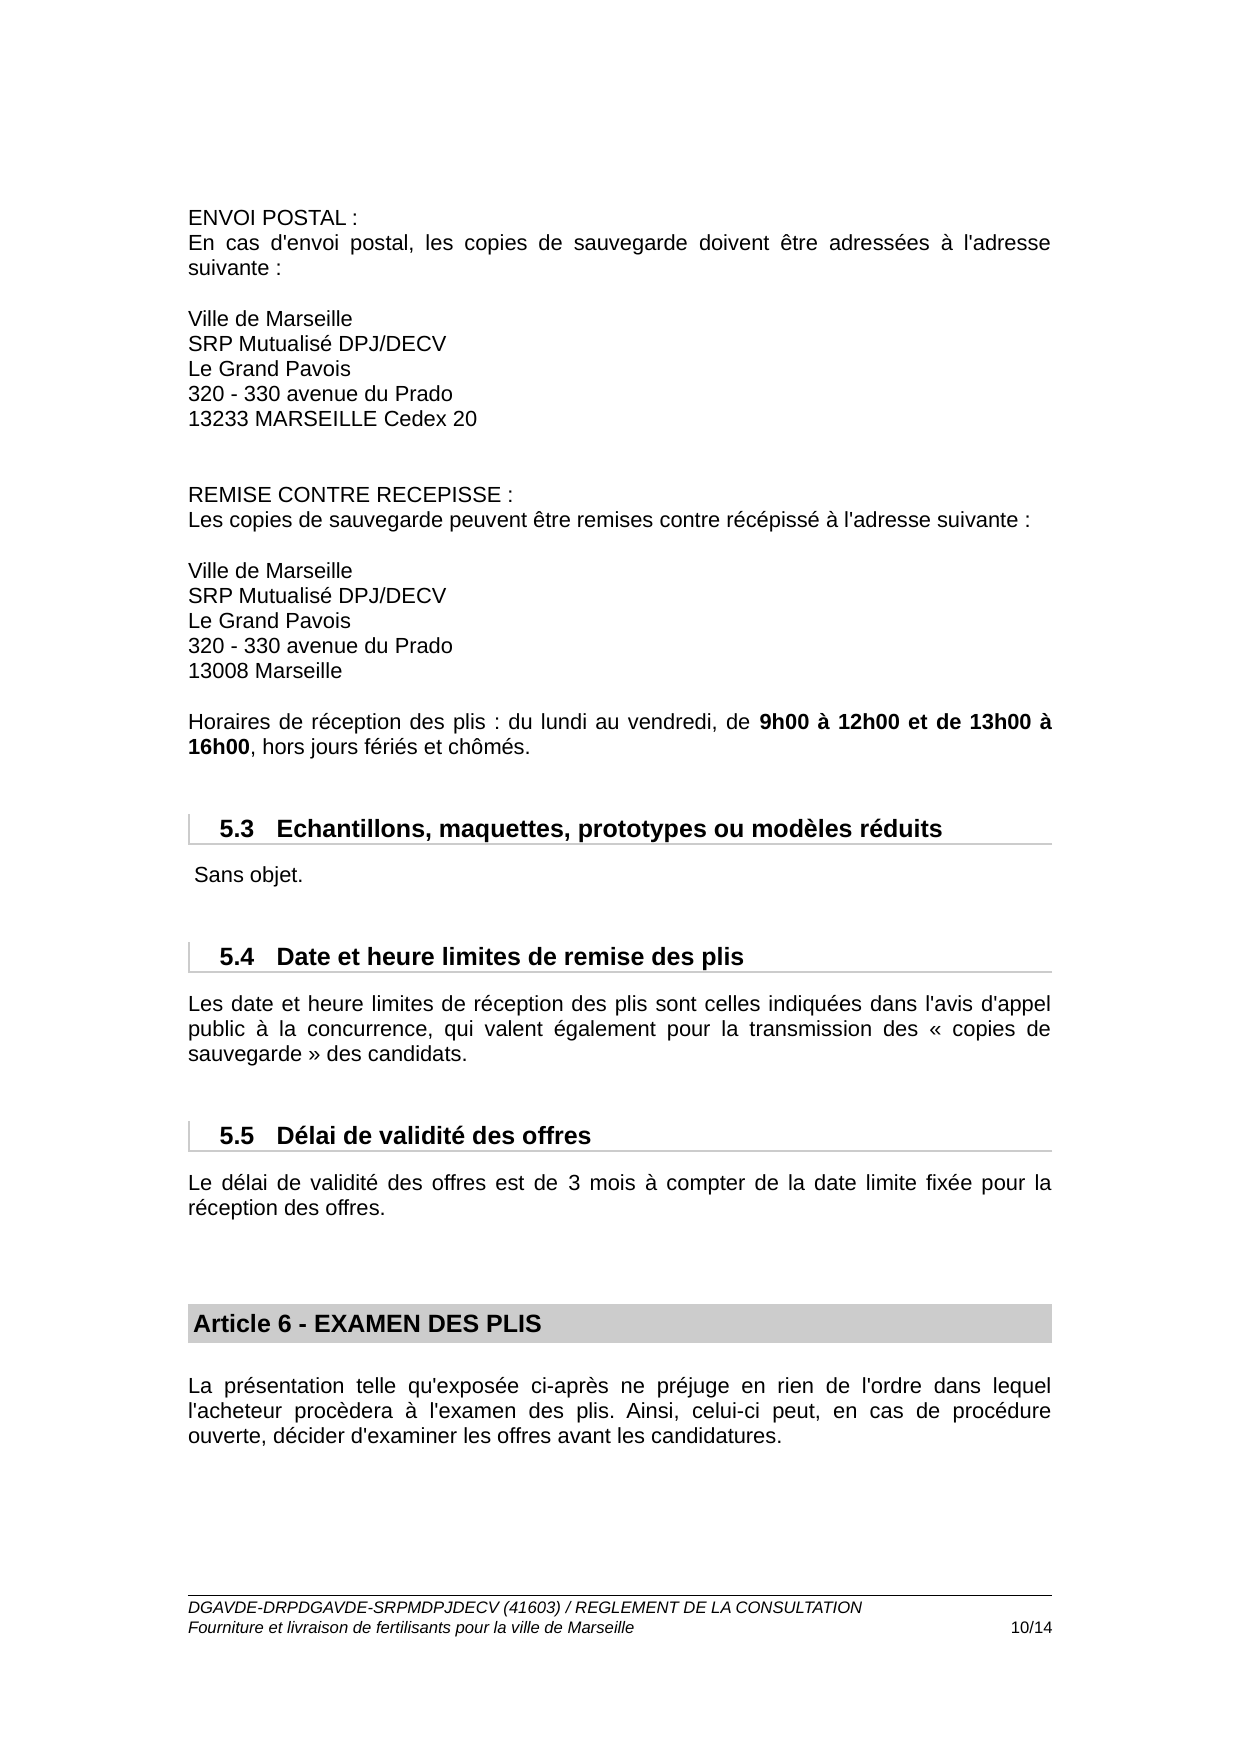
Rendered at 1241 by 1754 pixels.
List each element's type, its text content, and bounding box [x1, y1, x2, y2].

text SRP Mutualisé DPJ/DECV [188, 331, 1052, 356]
text Les date et heure limites de réception des plis sont celles indiquées dans l'avis d'appel public à la concurrence, qui valent également pour la transmission des « copies de sauvegarde » des candidats. [188, 991, 1052, 1066]
text Ville de Marseille [188, 557, 1052, 583]
subtitle Délai de validité des offres [190, 1121, 1052, 1150]
text La présentation telle qu'exposée ci-après ne préjuge en rien de l'ordre dans lequel l'acheteur procèdera à l'examen des plis. Ainsi, celui-ci peut, en cas de procédure ouverte, décider d'examiner les offres avant les candidatures. [188, 1373, 1052, 1448]
text Ville de Marseille [188, 305, 1052, 331]
text Le Grand Pavois [188, 608, 1052, 633]
text Les copies de sauvegarde peuvent être remises contre récépissé à l'adresse suivante : [188, 507, 1052, 532]
text En cas d'envoi postal, les copies de sauvegarde doivent être adressées à l'adresse suivante : [188, 230, 1052, 280]
subtitle Echantillons, maquettes, prototypes ou modèles réduits [190, 814, 1052, 843]
text ENVOI POSTAL : [188, 204, 1052, 230]
subtitle EXAMEN DES PLIS [190, 1307, 1050, 1341]
text Le Grand Pavois [188, 356, 1052, 381]
text SRP Mutualisé DPJ/DECV [188, 583, 1052, 608]
subtitle Date et heure limites de remise des plis [190, 942, 1052, 971]
text REMISE CONTRE RECEPISSE : [188, 482, 1052, 507]
text 13233 MARSEILLE Cedex 20 [188, 406, 1052, 431]
text Horaires de réception des plis : du lundi au vendredi, de 9h00 à 12h00 et de 13h00 à 16h00, hors jours fériés et chômés. [188, 709, 1052, 759]
text 320 - 330 avenue du Prado [188, 633, 1052, 658]
text Le délai de validité des offres est de 3 mois à compter de la date limite fixée pour la réception des offres. [188, 1170, 1052, 1220]
text Sans objet. [188, 862, 1052, 888]
text 13008 Marseille [188, 658, 1052, 683]
text 320 - 330 avenue du Prado [188, 381, 1052, 406]
